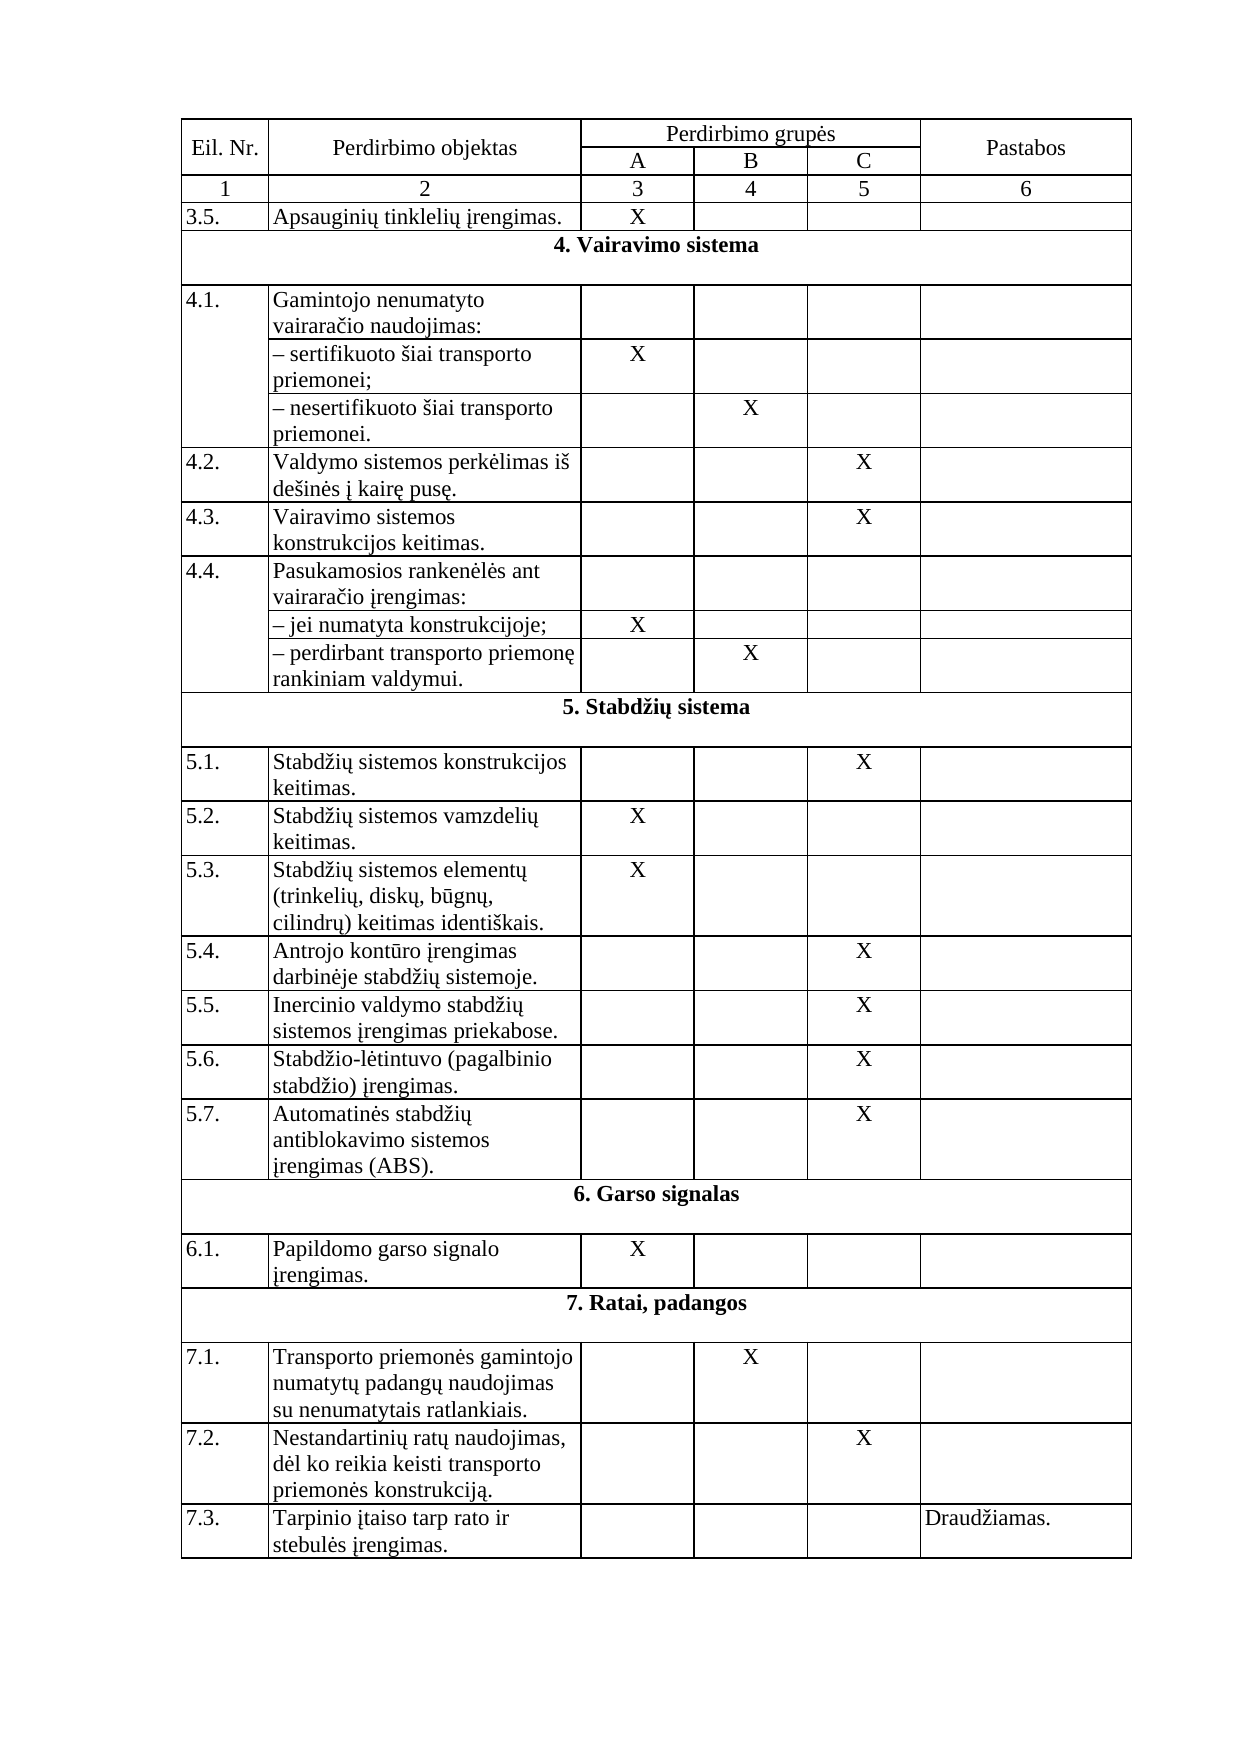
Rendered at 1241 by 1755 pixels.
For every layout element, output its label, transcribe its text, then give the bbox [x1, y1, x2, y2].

table_cell X [808, 503, 920, 555]
table_cell – perdirbant transporto priemonę rankiniam valdymui. [269, 639, 580, 692]
table_cell X [695, 639, 807, 692]
table_cell [921, 394, 1131, 447]
table_cell [582, 1046, 693, 1098]
table_header Pastabos [921, 120, 1131, 174]
table_cell X [582, 203, 693, 230]
table_cell 1 [182, 176, 268, 202]
table_cell Automatinės stabdžių antiblokavimo sistemos įrengimas (ABS). [269, 1100, 580, 1179]
table_cell [582, 1100, 693, 1179]
table_cell Stabdžių sistemos konstrukcijos keitimas. [269, 748, 580, 800]
table_cell [921, 991, 1131, 1044]
table_cell Stabdžio-lėtintuvo (pagalbinio stabdžio) įrengimas. [269, 1046, 580, 1098]
table_cell [921, 1343, 1131, 1422]
table_cell [921, 639, 1131, 692]
table_cell [921, 557, 1131, 610]
table_cell [808, 639, 920, 692]
table_cell 4.2. [182, 448, 268, 501]
table_cell [921, 203, 1131, 230]
table_cell 7.2. [182, 1424, 268, 1503]
table_cell [582, 937, 693, 989]
table_cell X [695, 1343, 807, 1422]
table_cell [695, 203, 807, 230]
table_cell 7.1. [182, 1343, 268, 1422]
table_cell [921, 448, 1131, 501]
table_cell Draudžiamas. [921, 1505, 1131, 1557]
table_cell 3.5. [182, 203, 268, 230]
table_cell [695, 856, 807, 935]
table_cell C [808, 148, 920, 174]
table_cell Nestandartinių ratų naudojimas, dėl ko reikia keisti transporto priemonės konstrukciją. [269, 1424, 580, 1503]
table_cell [695, 991, 807, 1044]
table_cell X [808, 1100, 920, 1179]
table_cell [921, 611, 1131, 638]
table_cell [808, 1505, 920, 1557]
table_cell 4.4. [182, 557, 268, 692]
table_cell [582, 557, 693, 610]
table_cell [808, 557, 920, 610]
table_cell [695, 340, 807, 393]
table_cell Transporto priemonės gamintojo numatytų padangų naudojimas su nenumatytais ratlankiais. [269, 1343, 580, 1422]
table_cell [921, 856, 1131, 935]
table_cell [921, 1046, 1131, 1098]
table_cell [921, 503, 1131, 555]
table_header Eil. Nr. [182, 120, 268, 174]
table_cell 6. Garso signalas [182, 1180, 1131, 1233]
table_cell X [582, 611, 693, 638]
table_cell 2 [269, 176, 580, 202]
table_cell A [582, 148, 693, 174]
table_cell [582, 286, 693, 338]
table_cell Papildomo garso signalo įrengimas. [269, 1235, 580, 1287]
table_cell [921, 1235, 1131, 1287]
table_cell 4.3. [182, 503, 268, 555]
table_cell [921, 937, 1131, 989]
table_cell Stabdžių sistemos vamzdelių keitimas. [269, 802, 580, 855]
table_cell [695, 748, 807, 800]
table_cell X [808, 991, 920, 1044]
table_cell X [808, 748, 920, 800]
table_header Perdirbimo objektas [269, 120, 580, 174]
table_cell 4 [695, 176, 807, 202]
table_cell 5.6. [182, 1046, 268, 1098]
table_cell Stabdžių sistemos elementų (trinkelių, diskų, būgnų, cilindrų) keitimas identiškais. [269, 856, 580, 935]
table_cell B [695, 148, 807, 174]
table_cell [695, 557, 807, 610]
table_cell [695, 286, 807, 338]
table_cell 5.1. [182, 748, 268, 800]
table_cell [582, 991, 693, 1044]
table_cell [695, 1235, 807, 1287]
table_cell [695, 802, 807, 855]
table_cell Gamintojo nenumatyto vairaračio naudojimas: [269, 286, 580, 338]
table_cell [808, 394, 920, 447]
table_cell Inercinio valdymo stabdžių sistemos įrengimas priekabose. [269, 991, 580, 1044]
table_cell [582, 394, 693, 447]
table_cell [695, 1046, 807, 1098]
table_cell Apsauginių tinklelių įrengimas. [269, 203, 580, 230]
table_cell [921, 1424, 1131, 1503]
table_cell 4. Vairavimo sistema [182, 231, 1131, 284]
table_cell [921, 286, 1131, 338]
table_cell 6 [921, 176, 1131, 202]
table_cell [695, 1100, 807, 1179]
table_cell [808, 611, 920, 638]
table_cell [921, 1100, 1131, 1179]
table_cell Antrojo kontūro įrengimas darbinėje stabdžių sistemoje. [269, 937, 580, 989]
table_cell 5 [808, 176, 920, 202]
table_cell [695, 1424, 807, 1503]
table_cell 5.3. [182, 856, 268, 935]
table_cell [695, 937, 807, 989]
table_header Perdirbimo grupės [582, 120, 920, 146]
table_cell Valdymo sistemos perkėlimas iš dešinės į kairę pusę. [269, 448, 580, 501]
table_cell [808, 802, 920, 855]
table_cell 7.3. [182, 1505, 268, 1557]
table_cell 5.4. [182, 937, 268, 989]
table_cell 4.1. [182, 286, 268, 447]
table_cell [695, 1505, 807, 1557]
table_cell – nesertifikuoto šiai transporto priemonei. [269, 394, 580, 447]
table_cell 5. Stabdžių sistema [182, 693, 1131, 746]
table_cell [808, 286, 920, 338]
table_cell – jei numatyta konstrukcijoje; [269, 611, 580, 638]
table_cell 3 [582, 176, 693, 202]
table_cell 5.7. [182, 1100, 268, 1179]
table_cell [695, 503, 807, 555]
table_cell X [582, 340, 693, 393]
table_cell 5.5. [182, 991, 268, 1044]
table_cell X [582, 802, 693, 855]
table_cell [582, 503, 693, 555]
table_cell [582, 748, 693, 800]
table_cell X [582, 856, 693, 935]
table_cell [808, 1343, 920, 1422]
table_cell 7. Ratai, padangos [182, 1289, 1131, 1342]
table_cell [808, 203, 920, 230]
table_cell X [808, 1046, 920, 1098]
table_cell 6.1. [182, 1235, 268, 1287]
table_cell [808, 1235, 920, 1287]
table_cell [921, 802, 1131, 855]
table_cell [582, 448, 693, 501]
table_cell [582, 1424, 693, 1503]
table_cell X [808, 448, 920, 501]
table_cell 5.2. [182, 802, 268, 855]
table_cell [921, 340, 1131, 393]
table_cell X [695, 394, 807, 447]
table_cell X [582, 1235, 693, 1287]
table_cell X [808, 1424, 920, 1503]
table_cell [582, 639, 693, 692]
table_cell Tarpinio įtaiso tarp rato ir stebulės įrengimas. [269, 1505, 580, 1557]
table_cell Vairavimo sistemos konstrukcijos keitimas. [269, 503, 580, 555]
table_cell – sertifikuoto šiai transporto priemonei; [269, 340, 580, 393]
table_cell [921, 748, 1131, 800]
table_cell [582, 1505, 693, 1557]
table_cell [695, 611, 807, 638]
table_cell [695, 448, 807, 501]
table_cell [808, 340, 920, 393]
table_cell [582, 1343, 693, 1422]
table_cell X [808, 937, 920, 989]
table_cell Pasukamosios rankenėlės ant vairaračio įrengimas: [269, 557, 580, 610]
table_cell [808, 856, 920, 935]
